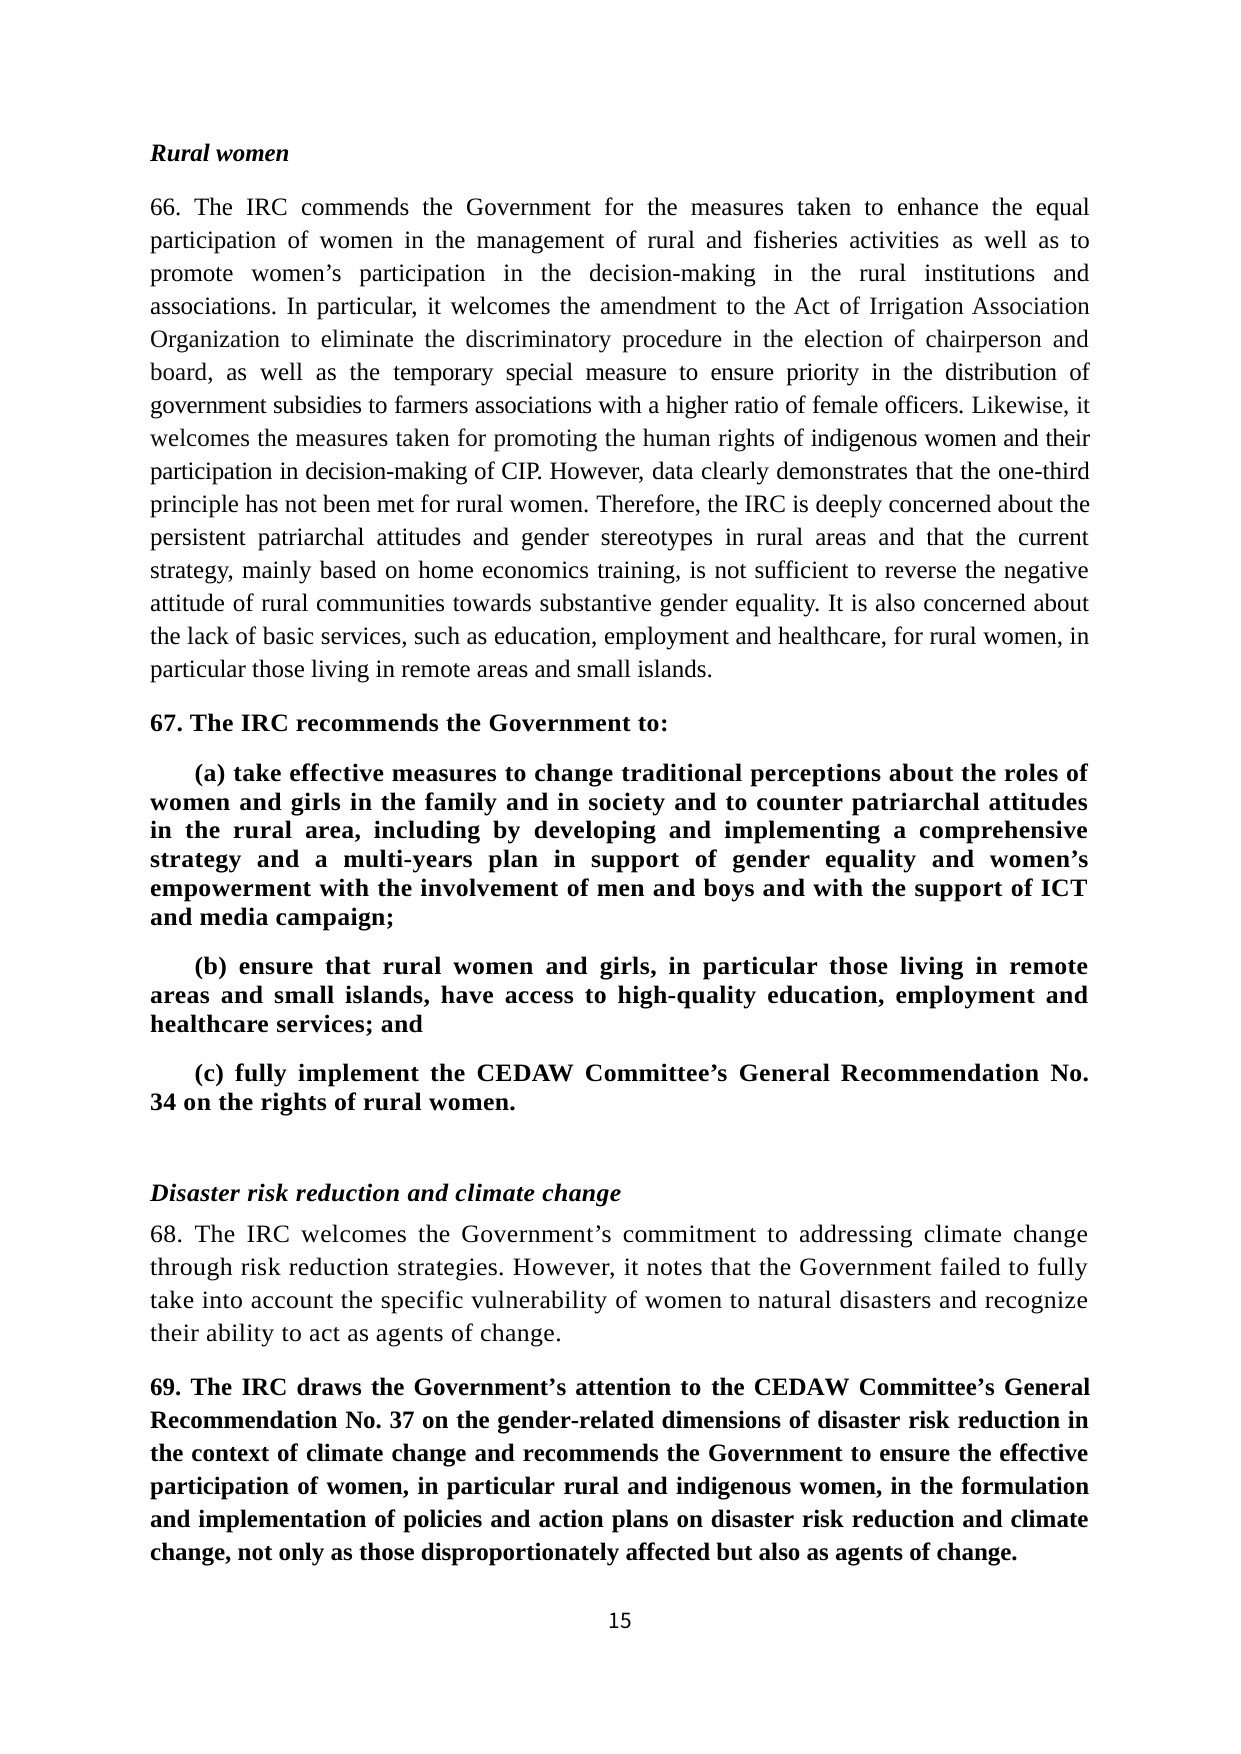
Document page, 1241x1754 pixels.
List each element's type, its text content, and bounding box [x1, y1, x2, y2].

text Disaster risk reduction and climate change [150, 1178, 1090, 1207]
text 66. The IRC commends the Government for the measures taken to enhance the equal participation of women in the management of rural and fisheries activities as well as to promote women’s participation in the decision-making in the rural institutions and associations. In particular, it welcomes the amendment to the Act of Irrigation Association Organization to eliminate the discriminatory procedure in the election of chairperson and board, as well as the temporary special measure to ensure priority in the distribution of government subsidies to farmers associations with a higher ratio of female officers. Likewise, it welcomes the measures taken for promoting the human rights of indigenous women and their participation in decision-making of CIP. However, data clearly demonstrates that the one-third principle has not been met for rural women. Therefore, the IRC is deeply concerned about the persistent patriarchal attitudes and gender stereotypes in rural areas and that the current strategy, mainly based on home economics training, is not sufficient to reverse the negative attitude of rural communities towards substantive gender equality. It is also concerned about the lack of basic services, such as education, employment and healthcare, for rural women, in particular those living in remote areas and small islands. [150, 192, 1090, 683]
text Rural women [150, 138, 1090, 167]
text 69. The IRC draws the Government’s attention to the CEDAW Committee’s General Recommendation No. 37 on the gender-related dimensions of disaster risk reduction in the context of climate change and recommends the Government to ensure the effective participation of women, in particular rural and indigenous women, in the formulation and implementation of policies and action plans on disaster risk reduction and climate change, not only as those disproportionately affected but also as agents of change. [150, 1372, 1090, 1566]
text 67. The IRC recommends the Government to: [150, 708, 1090, 737]
text 68. The IRC welcomes the Government’s commitment to addressing climate change through risk reduction strategies. However, it notes that the Government failed to fully take into account the specific vulnerability of women to natural disasters and recognize their ability to act as agents of change. [150, 1219, 1090, 1347]
text (b) ensure that rural women and girls, in particular those living in remote areas and small islands, have access to high-quality education, employment and healthcare services; and [150, 951, 1090, 1037]
text (a) take effective measures to change traditional perceptions about the roles of women and girls in the family and in society and to counter patriarchal attitudes in the rural area, including by developing and implementing a comprehensive strategy and a multi-years plan in support of gender equality and women’s empowerment with the involvement of men and boys and with the support of ICT and media campaign; [150, 758, 1090, 930]
text (c) fully implement the CEDAW Committee’s General Recommendation No. 34 on the rights of rural women. [150, 1058, 1090, 1116]
